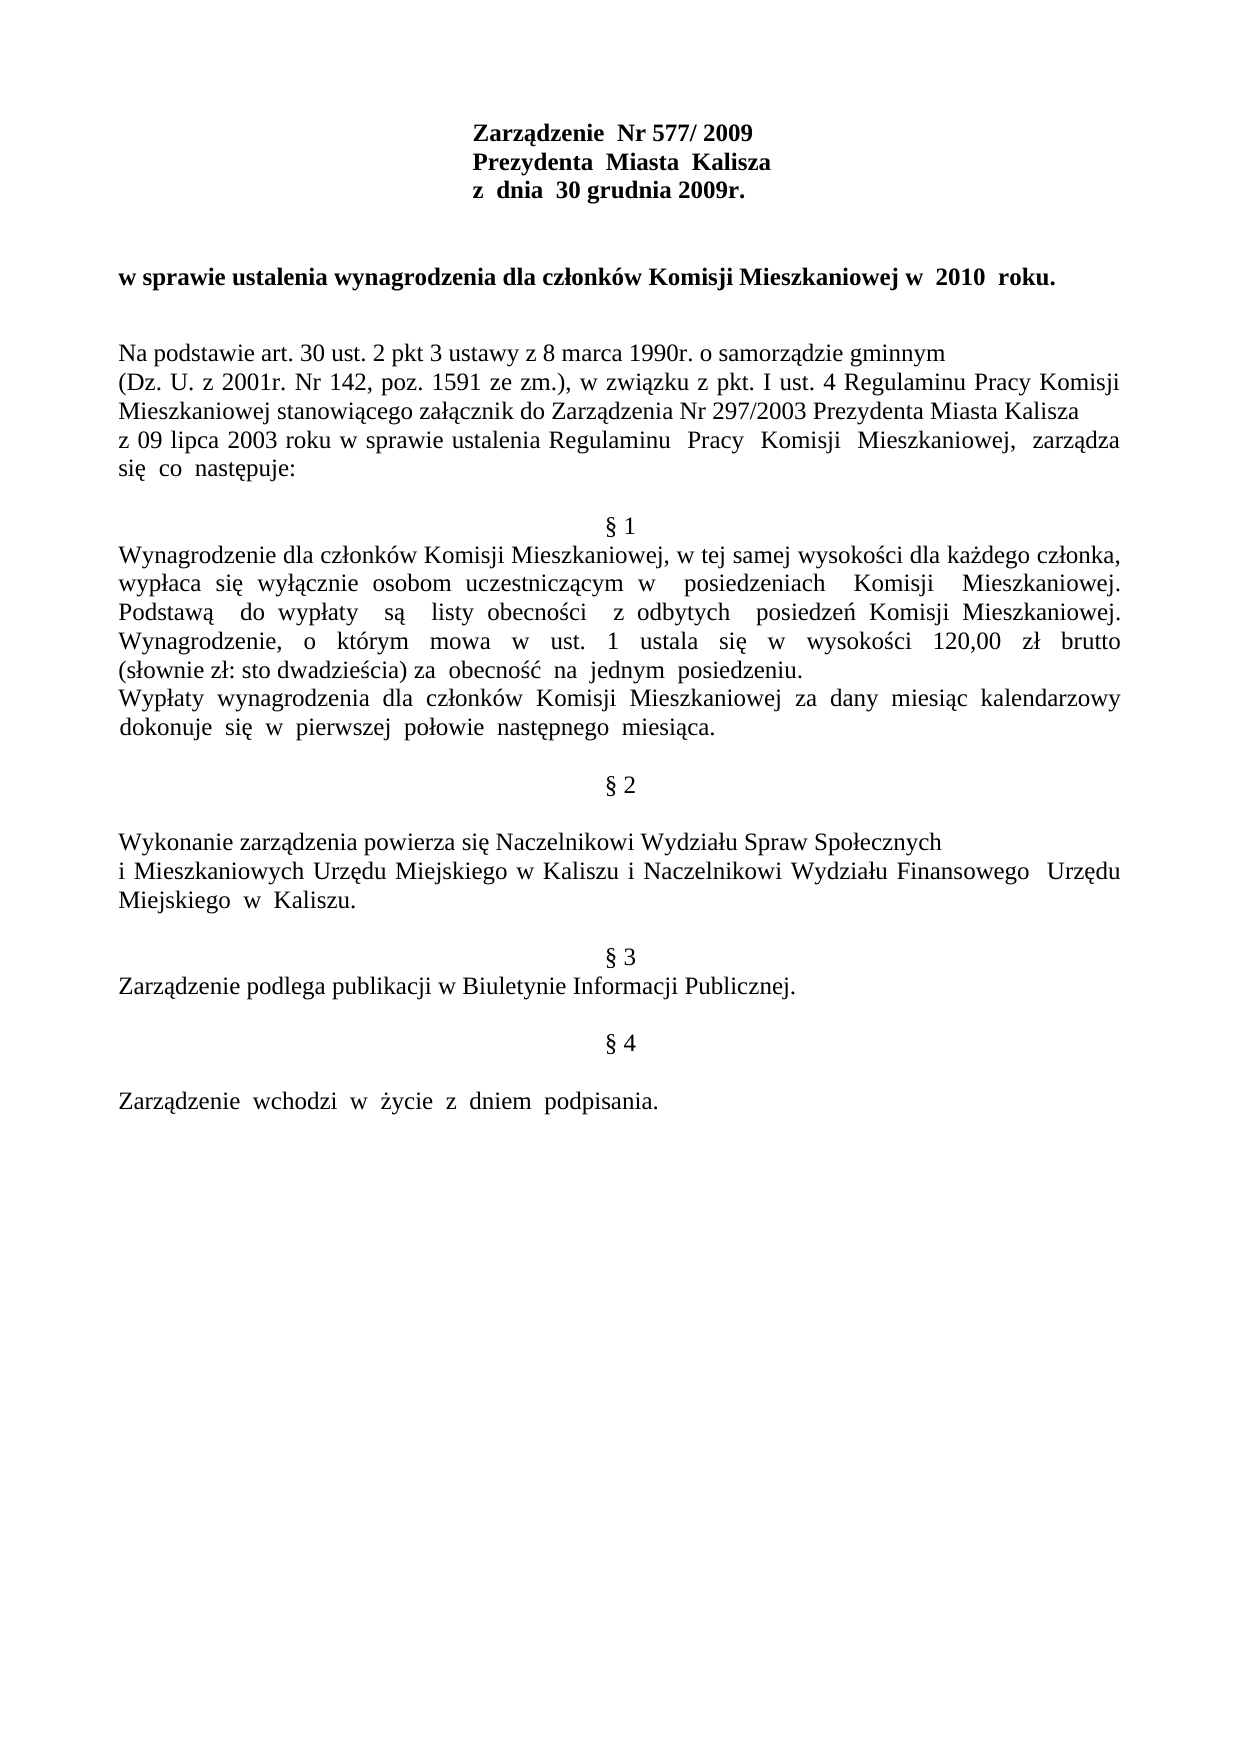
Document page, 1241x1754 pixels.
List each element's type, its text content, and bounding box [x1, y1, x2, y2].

text § 3 [118, 942, 1122, 971]
text § 2 [118, 770, 1122, 798]
text z dnia 30 grudnia 2009r. [118, 176, 1122, 204]
text Zarządzenie wchodzi w życie z dniem podpisania. [118, 1086, 1122, 1115]
text Wykonanie zarządzenia powierza się Naczelnikowi Wydziału Spraw Społecznych i Mieszkaniowych Urzędu Miejskiego w Kaliszu i Naczelnikowi Wydziału Finansowego Urzędu Miejskiego w Kaliszu. [118, 827, 1122, 913]
text Na podstawie art. 30 ust. 2 pkt 3 ustawy z 8 marca 1990r. o samorządzie gminnym (Dz. U. z 2001r. Nr 142, poz. 1591 ze zm.), w związku z pkt. I ust. 4 Regulaminu Pracy Komisji Mieszkaniowej stanowiącego załącznik do Zarządzenia Nr 297/2003 Prezydenta Miasta Kalisza z 09 lipca 2003 roku w sprawie ustalenia Regulaminu Pracy Komisji Mieszkaniowej, zarządza się co następuje: [118, 338, 1122, 482]
text w sprawie ustalenia wynagrodzenia dla członków Komisji Mieszkaniowej w 2010 roku. [118, 262, 1122, 291]
text § 1 [118, 511, 1122, 540]
text § 4 [118, 1028, 1122, 1057]
text Wypłaty wynagrodzenia dla członków Komisji Mieszkaniowej za dany miesiąc kalendarzowy dokonuje się w pierwszej połowie następnego miesiąca. [118, 683, 1122, 741]
text Prezydenta Miasta Kalisza [118, 147, 1122, 176]
text Zarządzenie Nr 577/ 2009 [118, 118, 1122, 147]
text Zarządzenie podlega publikacji w Biuletynie Informacji Publicznej. [118, 971, 1122, 1000]
text Wynagrodzenie dla członków Komisji Mieszkaniowej, w tej samej wysokości dla każdego członka, wypłaca się wyłącznie osobom uczestniczącym w posiedzeniach Komisji Mieszkaniowej. Podstawą do wypłaty są listy obecności z odbytych posiedzeń Komisji Mieszkaniowej. Wynagrodzenie, o którym mowa w ust. 1 ustala się w wysokości 120,00 zł brutto (słownie zł: sto dwadzieścia) za obecność na jednym posiedzeniu. [118, 540, 1122, 683]
